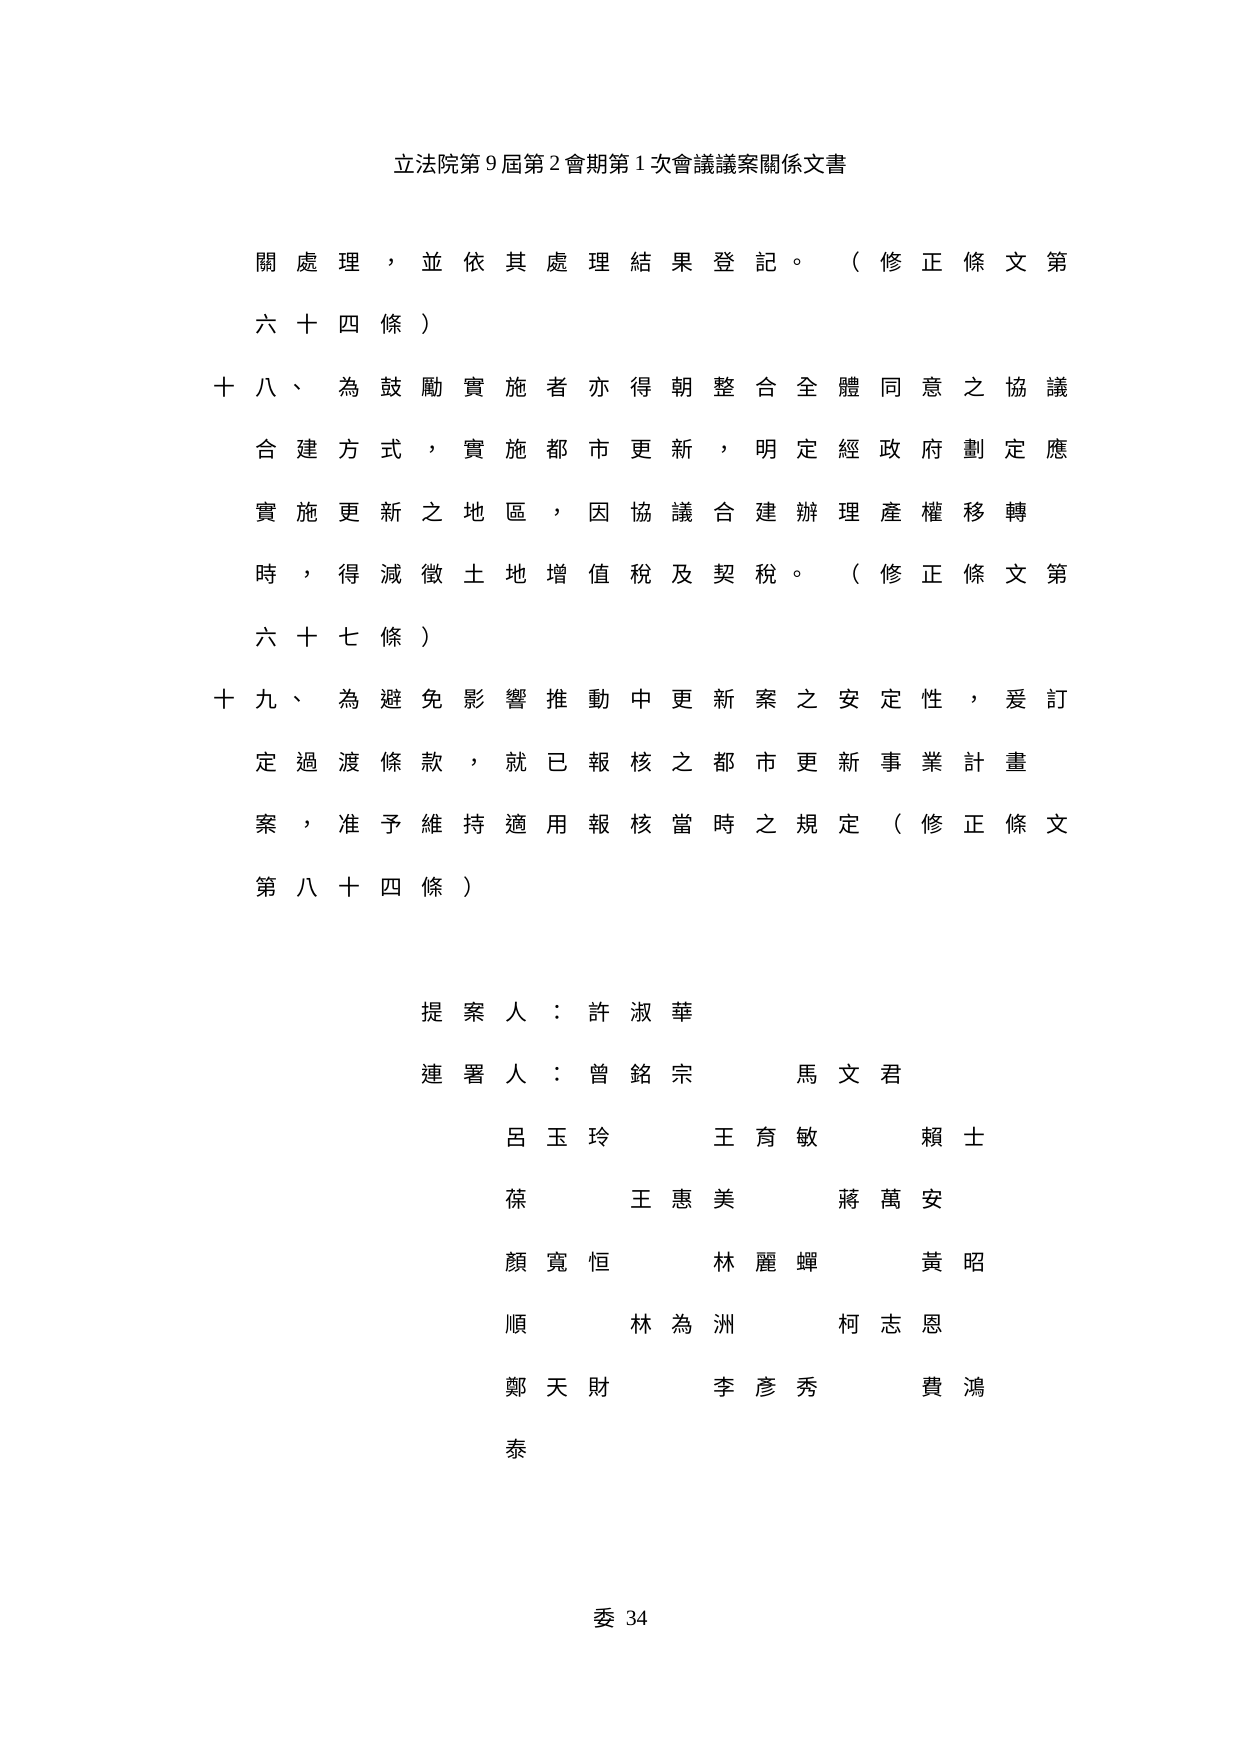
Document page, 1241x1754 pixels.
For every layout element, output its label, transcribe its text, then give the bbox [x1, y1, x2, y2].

text 連署人：曾銘宗 馬文君 呂玉玲 王育敏 賴士葆 王惠美 蔣萬安 顏寬恒 林麗蟬 黃昭順 林為洲 柯志恩 鄭天財 李彥秀 費鴻泰 [403, 1031, 1012, 1469]
text 十八、為鼓勵實施者亦得朝整合全體同意之協議合建方式，實施都市更新，明定經政府劃定應實施更新之地區，因協議合建辦理產權移轉時，得減徵土地增值稅及契稅。（修正條文第六十七條） [184, 344, 1078, 656]
text 關處理，並依其處理結果登記。（修正條文第六十四條） [184, 219, 1078, 344]
text 提案人：許淑華 [403, 969, 1012, 1031]
text 十九、為避免影響推動中更新案之安定性，爰訂定過渡條款，就已報核之都市更新事業計畫案，准予維持適用報核當時之規定（修正條文第八十四條） [184, 656, 1078, 906]
